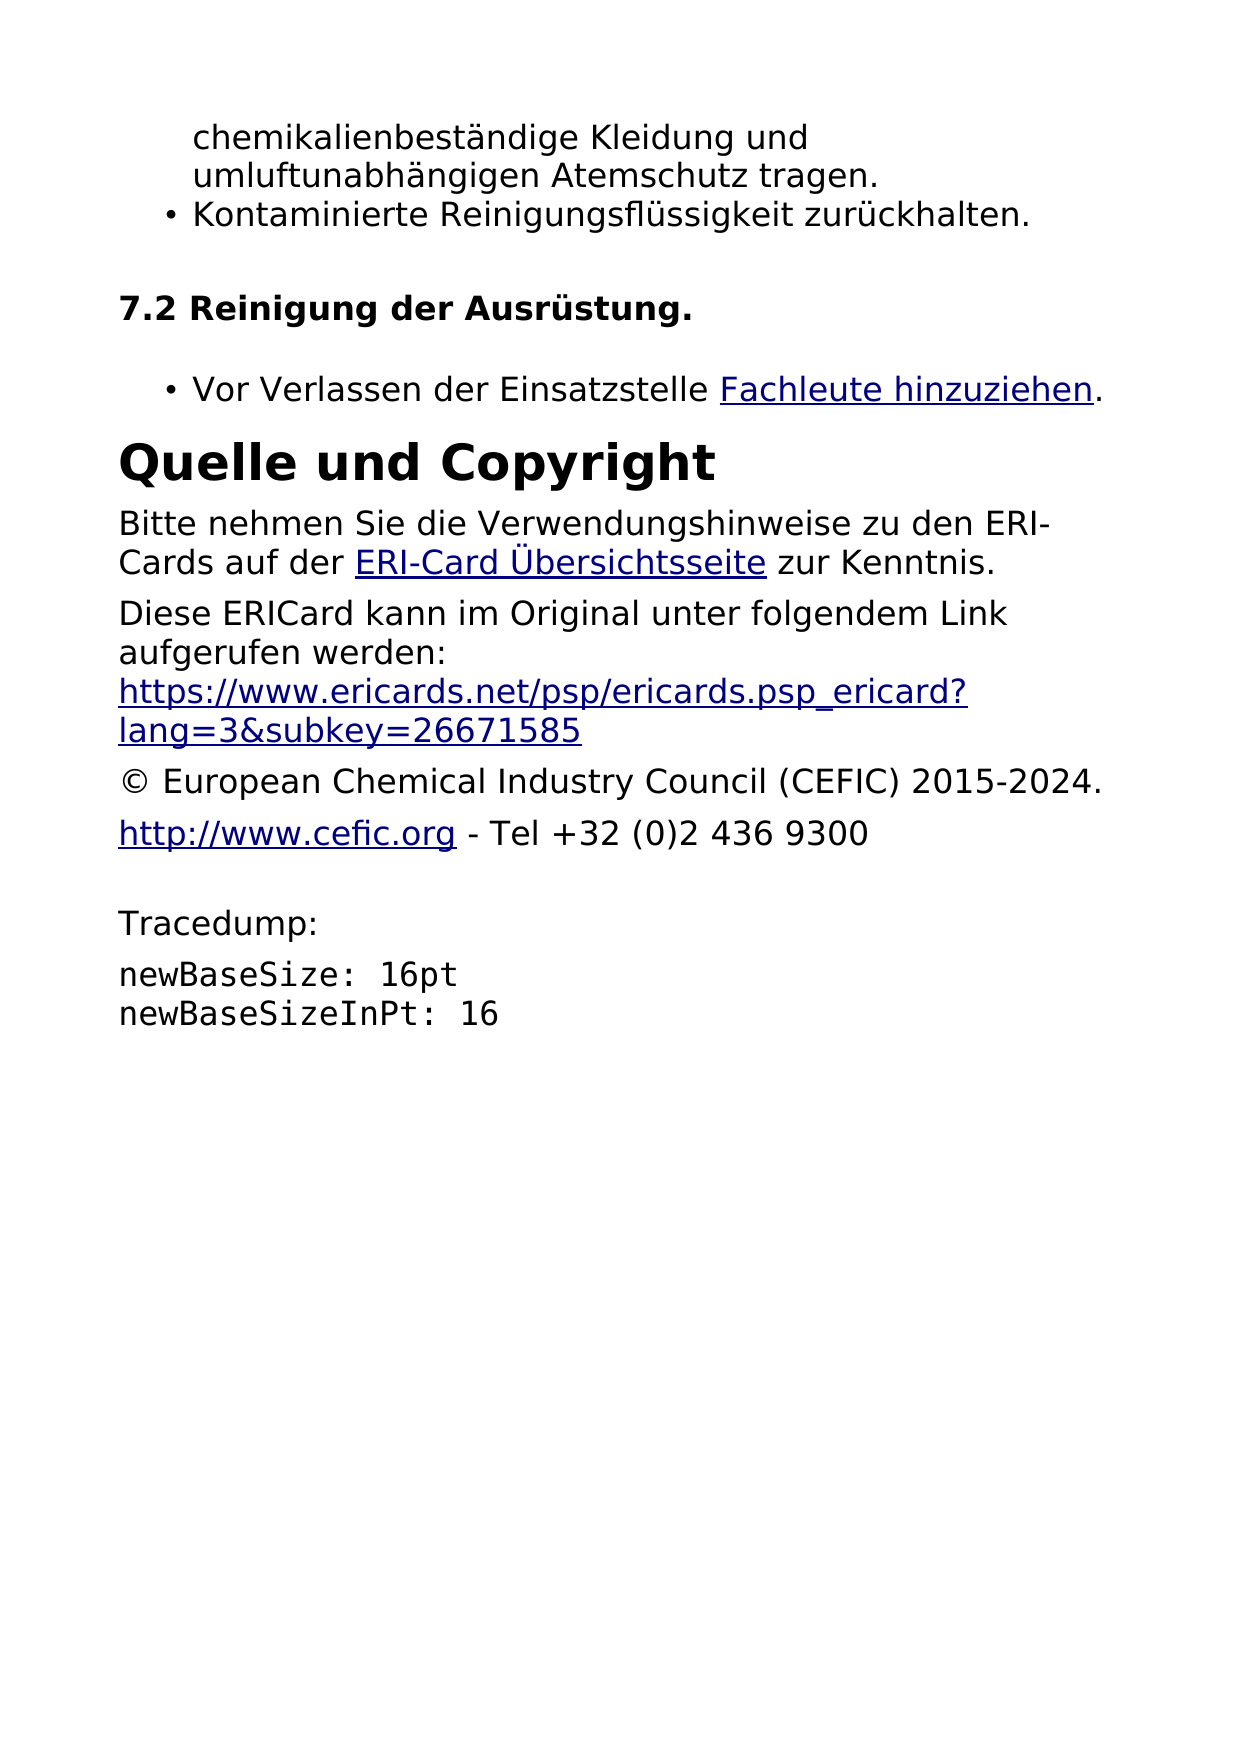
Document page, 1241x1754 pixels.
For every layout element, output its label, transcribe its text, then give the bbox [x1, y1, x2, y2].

list chemikalienbeständige Kleidung und umluftunabhängigen Atemschutz tragen. [177, 118, 1122, 196]
list Vor Verlassen der Einsatzstelle Fachleute hinzuziehen. [177, 370, 1122, 409]
text Tracedump: [118, 865, 1122, 943]
text newBaseSize: 16pt newBaseSizeInPt: 16 [118, 956, 1122, 1033]
text Diese ERICard kann im Original unter folgendem Link aufgerufen werden: https://www.ericards.net/psp/ericards.psp_ericard?lang=3&subkey=26671585 [118, 595, 1122, 750]
list Kontaminierte Reinigungsflüssigkeit zurückhalten. [177, 196, 1122, 235]
subtitle Quelle und Copyright [118, 434, 1122, 492]
text Bitte nehmen Sie die Verwendungshinweise zu den ERI-Cards auf der ERI-Card Übersichtsseite zur Kenntnis. [118, 504, 1122, 582]
subtitle 7.2 Reinigung der Ausrüstung. [118, 289, 1122, 328]
text http://www.cefic.org - Tel +32 (0)2 436 9300 [118, 814, 1122, 853]
text © European Chemical Industry Council (CEFIC) 2015-2024. [118, 763, 1122, 802]
